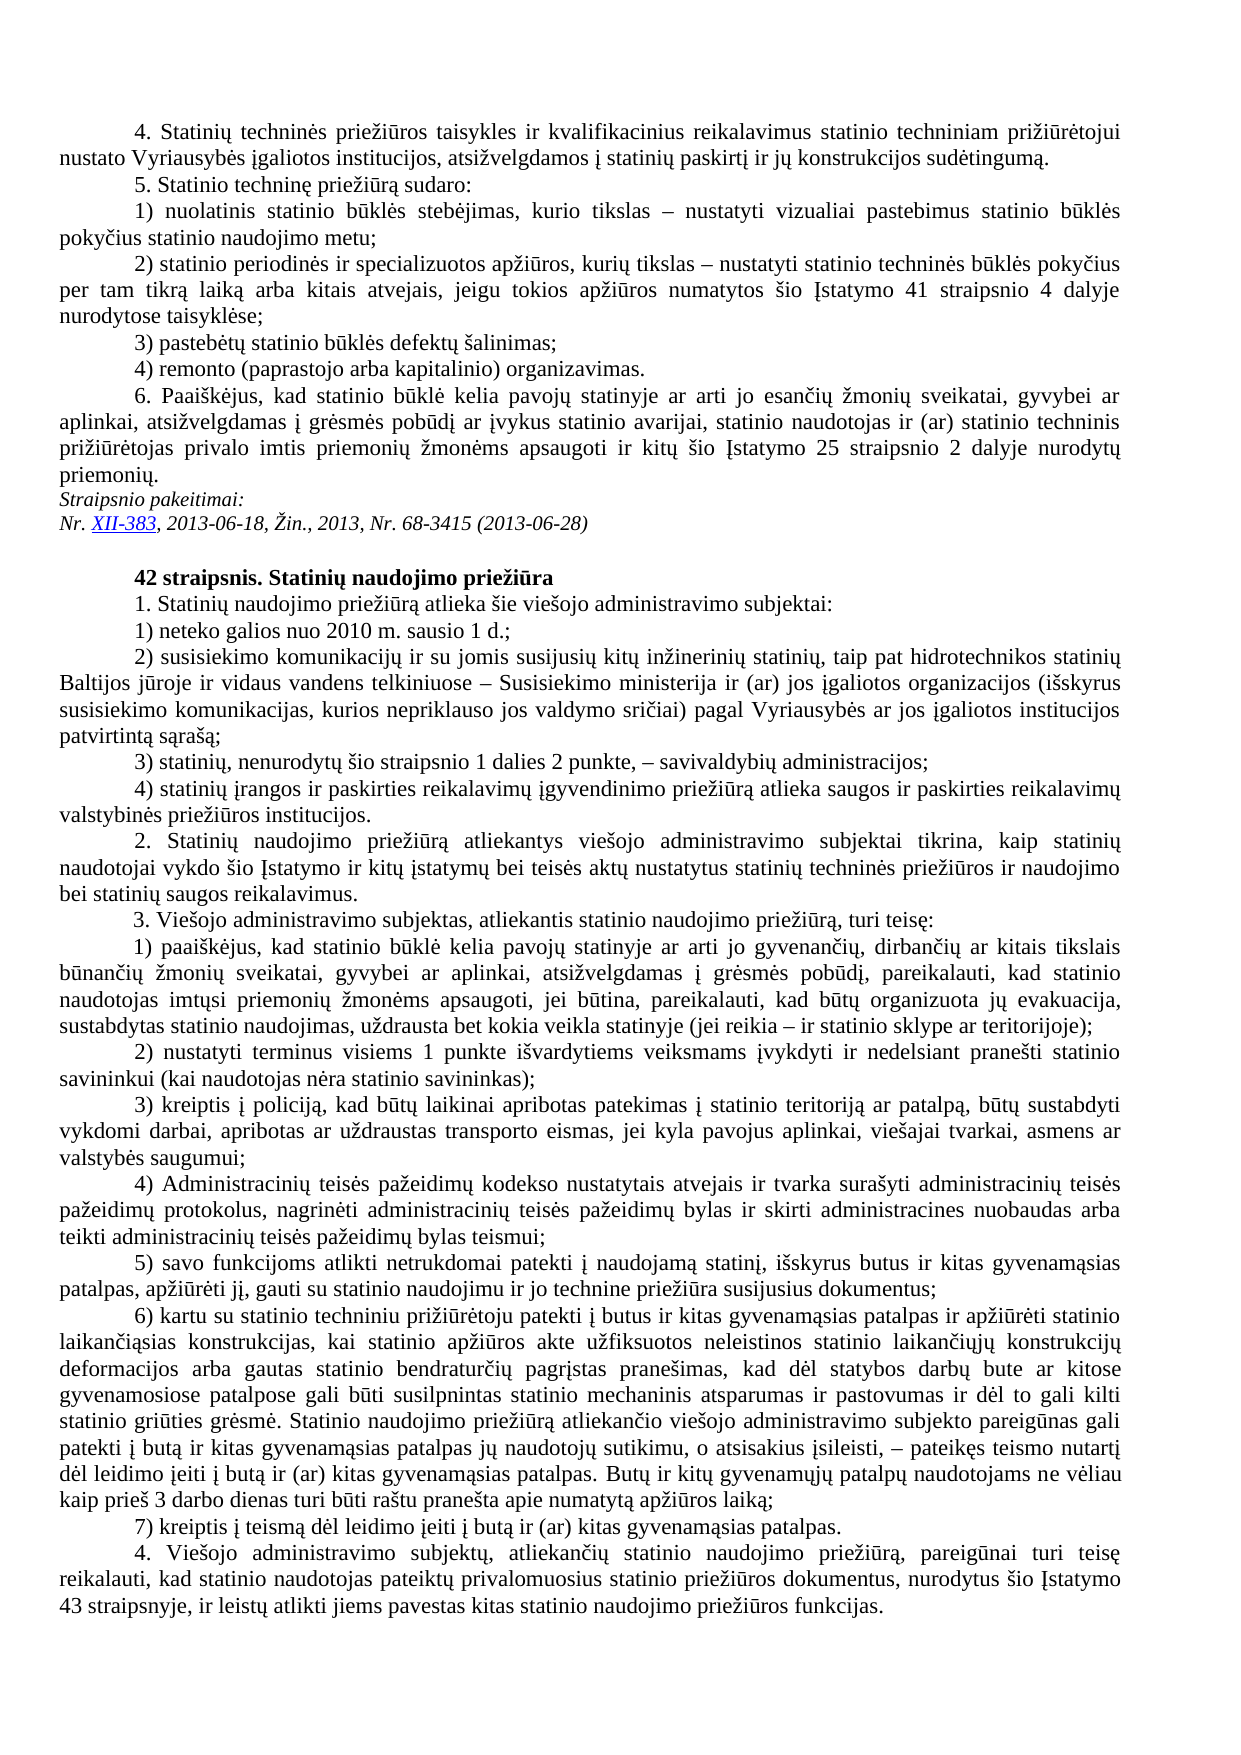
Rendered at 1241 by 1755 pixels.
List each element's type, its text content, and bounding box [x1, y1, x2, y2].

text 4. Viešojo administravimo subjektų, atliekančių statinio naudojimo priežiūrą, pareigūnai turi teisę reikalauti, kad statinio naudotojas pateiktų privalomuosius statinio priežiūros dokumentus, nurodytus šio Įstatymo 43 straipsnyje, ir leistų atlikti jiems pavestas kitas statinio naudojimo priežiūros funkcijas. [59, 1539, 1122, 1618]
text 1. Statinių naudojimo priežiūrą atlieka šie viešojo administravimo subjektai: [59, 590, 1122, 617]
text 4) statinių įrangos ir paskirties reikalavimų įgyvendinimo priežiūrą atlieka saugos ir paskirties reikalavimų valstybinės priežiūros institucijos. [59, 775, 1122, 827]
text 3) pastebėtų statinio būklės defektų šalinimas; [59, 329, 1122, 355]
text 3) kreiptis į policiją, kad būtų laikinai apribotas patekimas į statinio teritoriją ar patalpą, būtų sustabdyti vykdomi darbai, apribotas ar uždraustas transporto eismas, jei kyla pavojus aplinkai, viešajai tvarkai, asmens ar valstybės saugumui; [59, 1091, 1122, 1170]
text 4. Statinių techninės priežiūros taisykles ir kvalifikacinius reikalavimus statinio techniniam prižiūrėtojui nustato Vyriausybės įgaliotos institucijos, atsižvelgdamos į statinių paskirtį ir jų konstrukcijos sudėtingumą. [59, 118, 1122, 171]
text 3) statinių, nenurodytų šio straipsnio 1 dalies 2 punkte, – savivaldybių administracijos; [59, 748, 1122, 775]
text 6. Paaiškėjus, kad statinio būklė kelia pavojų statinyje ar arti jo esančių žmonių sveikatai, gyvybei ar aplinkai, atsižvelgdamas į grėsmės pobūdį ar įvykus statinio avarijai, statinio naudotojas ir (ar) statinio techninis prižiūrėtojas privalo imtis priemonių žmonėms apsaugoti ir kitų šio Įstatymo 25 straipsnio 2 dalyje nurodytų priemonių. [59, 382, 1122, 487]
text 5) savo funkcijoms atlikti netrukdomai patekti į naudojamą statinį, išskyrus butus ir kitas gyvenamąsias patalpas, apžiūrėti jį, gauti su statinio naudojimu ir jo technine priežiūra susijusius dokumentus; [59, 1249, 1122, 1302]
text 4) remonto (paprastojo arba kapitalinio) organizavimas. [59, 355, 1122, 382]
text Nr. XII-383, 2013-06-18, Žin., 2013, Nr. 68-3415 (2013-06-28) [59, 511, 1122, 535]
text 1) nuolatinis statinio būklės stebėjimas, kurio tikslas – nustatyti vizualiai pastebimus statinio būklės pokyčius statinio naudojimo metu; [59, 197, 1122, 250]
text 2) susisiekimo komunikacijų ir su jomis susijusių kitų inžinerinių statinių, taip pat hidrotechnikos statinių Baltijos jūroje ir vidaus vandens telkiniuose – Susisiekimo ministerija ir (ar) jos įgaliotos organizacijos (išskyrus susisiekimo komunikacijas, kurios nepriklauso jos valdymo sričiai) pagal Vyriausybės ar jos įgaliotos institucijos patvirtintą sąrašą; [59, 643, 1122, 748]
text 2) nustatyti terminus visiems 1 punkte išvardytiems veiksmams įvykdyti ir nedelsiant pranešti statinio savininkui (kai naudotojas nėra statinio savininkas); [59, 1038, 1122, 1091]
text 42 straipsnis. Statinių naudojimo priežiūra [59, 564, 1122, 590]
text 1) paaiškėjus, kad statinio būklė kelia pavojų statinyje ar arti jo gyvenančių, dirbančių ar kitais tikslais būnančių žmonių sveikatai, gyvybei ar aplinkai, atsižvelgdamas į grėsmės pobūdį, pareikalauti, kad statinio naudotojas imtųsi priemonių žmonėms apsaugoti, jei būtina, pareikalauti, kad būtų organizuota jų evakuacija, sustabdytas statinio naudojimas, uždrausta bet kokia veikla statinyje (jei reikia – ir statinio sklype ar teritorijoje); [59, 933, 1122, 1038]
text 4) Administracinių teisės pažeidimų kodekso nustatytais atvejais ir tvarka surašyti administracinių teisės pažeidimų protokolus, nagrinėti administracinių teisės pažeidimų bylas ir skirti administracines nuobaudas arba teikti administracinių teisės pažeidimų bylas teismui; [59, 1170, 1122, 1249]
text 2) statinio periodinės ir specializuotos apžiūros, kurių tikslas – nustatyti statinio techninės būklės pokyčius per tam tikrą laiką arba kitais atvejais, jeigu tokios apžiūros numatytos šio Įstatymo 41 straipsnio 4 dalyje nurodytose taisyklėse; [59, 250, 1122, 329]
text 5. Statinio techninę priežiūrą sudaro: [59, 171, 1122, 197]
text 7) kreiptis į teismą dėl leidimo įeiti į butą ir (ar) kitas gyvenamąsias patalpas. [59, 1513, 1122, 1539]
text 3. Viešojo administravimo subjektas, atliekantis statinio naudojimo priežiūrą, turi teisę: [59, 907, 1122, 933]
text 1) neteko galios nuo 2010 m. sausio 1 d.; [59, 617, 1122, 643]
text Straipsnio pakeitimai: [59, 487, 1122, 511]
text 2. Statinių naudojimo priežiūrą atliekantys viešojo administravimo subjektai tikrina, kaip statinių naudotojai vykdo šio Įstatymo ir kitų įstatymų bei teisės aktų nustatytus statinių techninės priežiūros ir naudojimo bei statinių saugos reikalavimus. [59, 827, 1122, 907]
text 6) kartu su statinio techniniu prižiūrėtoju patekti į butus ir kitas gyvenamąsias patalpas ir apžiūrėti statinio laikančiąsias konstrukcijas, kai statinio apžiūros akte užfiksuotos neleistinos statinio laikančiųjų konstrukcijų deformacijos arba gautas statinio bendraturčių pagrįstas pranešimas, kad dėl statybos darbų bute ar kitose gyvenamosiose patalpose gali būti susilpnintas statinio mechaninis atsparumas ir pastovumas ir dėl to gali kilti statinio griūties grėsmė. Statinio naudojimo priežiūrą atliekančio viešojo administravimo subjekto pareigūnas gali patekti į butą ir kitas gyvenamąsias patalpas jų naudotojų sutikimu, o atsisakius įsileisti, – pateikęs teismo nutartį dėl leidimo įeiti į butą ir (ar) kitas gyvenamąsias patalpas. Butų ir kitų gyvenamųjų patalpų naudotojams ne vėliau kaip prieš 3 darbo dienas turi būti raštu pranešta apie numatytą apžiūros laiką; [59, 1302, 1122, 1513]
